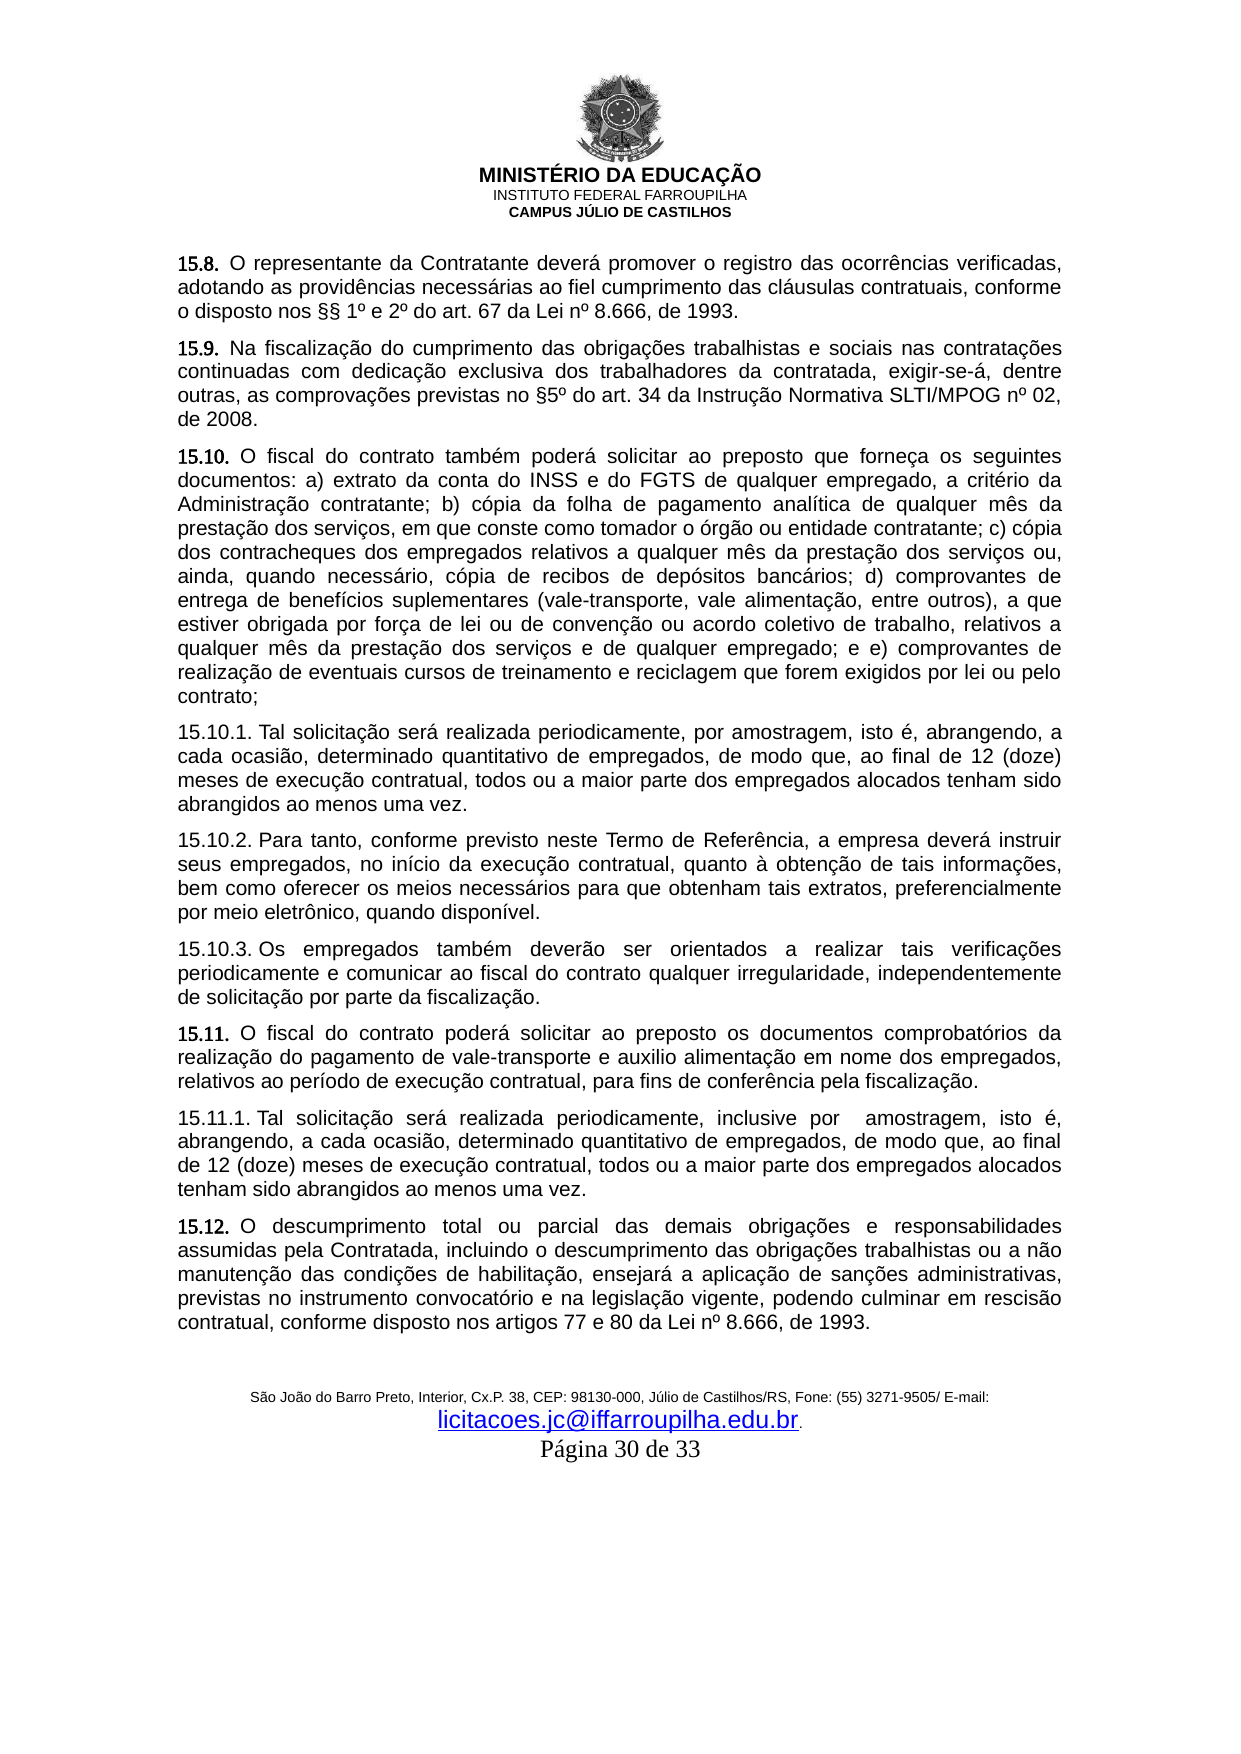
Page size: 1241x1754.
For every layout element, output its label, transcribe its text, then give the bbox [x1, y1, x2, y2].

list Na fiscalização do cumprimento das obrigações trabalhistas e sociais nas contratações continuadas com dedicação exclusiva dos trabalhadores da contratada, exigir-se-á, dentre outras, as comprovações previstas no §5º do art. 34 da Instrução Normativa SLTI/MPOG nº 02, de 2008. [177, 335, 1063, 431]
list O fiscal do contrato poderá solicitar ao preposto os documentos comprobatórios da realização do pagamento de vale-transporte e auxilio alimentação em nome dos empregados, relativos ao período de execução contratual, para fins de conferência pela fiscalização. [177, 1021, 1063, 1093]
list Os empregados também deverão ser orientados a realizar tais verificações periodicamente e comunicar ao fiscal do contrato qualquer irregularidade, independentemente de solicitação por parte da fiscalização. [177, 937, 1063, 1008]
list O representante da Contratante deverá promover o registro das ocorrências verificadas, adotando as providências necessárias ao fiel cumprimento das cláusulas contratuais, conforme o disposto nos §§ 1º e 2º do art. 67 da Lei nº 8.666, de 1993. [177, 251, 1063, 323]
list O descumprimento total ou parcial das demais obrigações e responsabilidades assumidas pela Contratada, incluindo o descumprimento das obrigações trabalhistas ou a não manutenção das condições de habilitação, ensejará a aplicação de sanções administrativas, previstas no instrumento convocatório e na legislação vigente, podendo culminar em rescisão contratual, conforme disposto nos artigos 77 e 80 da Lei nº 8.666, de 1993. [177, 1214, 1063, 1334]
list Tal solicitação será realizada periodicamente, inclusive por amostragem, isto é, abrangendo, a cada ocasião, determinado quantitativo de empregados, de modo que, ao final de 12 (doze) meses de execução contratual, todos ou a maior parte dos empregados alocados tenham sido abrangidos ao menos uma vez. [177, 1105, 1063, 1201]
list Tal solicitação será realizada periodicamente, por amostragem, isto é, abrangendo, a cada ocasião, determinado quantitativo de empregados, de modo que, ao final de 12 (doze) meses de execução contratual, todos ou a maior parte dos empregados alocados tenham sido abrangidos ao menos uma vez. [177, 720, 1063, 816]
list Para tanto, conforme previsto neste Termo de Referência, a empresa deverá instruir seus empregados, no início da execução contratual, quanto à obtenção de tais informações, bem como oferecer os meios necessários para que obtenham tais extratos, preferencialmente por meio eletrônico, quando disponível. [177, 828, 1063, 924]
list O fiscal do contrato também poderá solicitar ao preposto que forneça os seguintes documentos: a) extrato da conta do INSS e do FGTS de qualquer empregado, a critério da Administração contratante; b) cópia da folha de pagamento analítica de qualquer mês da prestação dos serviços, em que conste como tomador o órgão ou entidade contratante; c) cópia dos contracheques dos empregados relativos a qualquer mês da prestação dos serviços ou, ainda, quando necessário, cópia de recibos de depósitos bancários; d) comprovantes de entrega de benefícios suplementares (vale-transporte, vale alimentação, entre outros), a que estiver obrigada por força de lei ou de convenção ou acordo coletivo de trabalho, relativos a qualquer mês da prestação dos serviços e de qualquer empregado; e e) comprovantes de realização de eventuais cursos de treinamento e reciclagem que forem exigidos por lei ou pelo contrato; [177, 444, 1063, 707]
